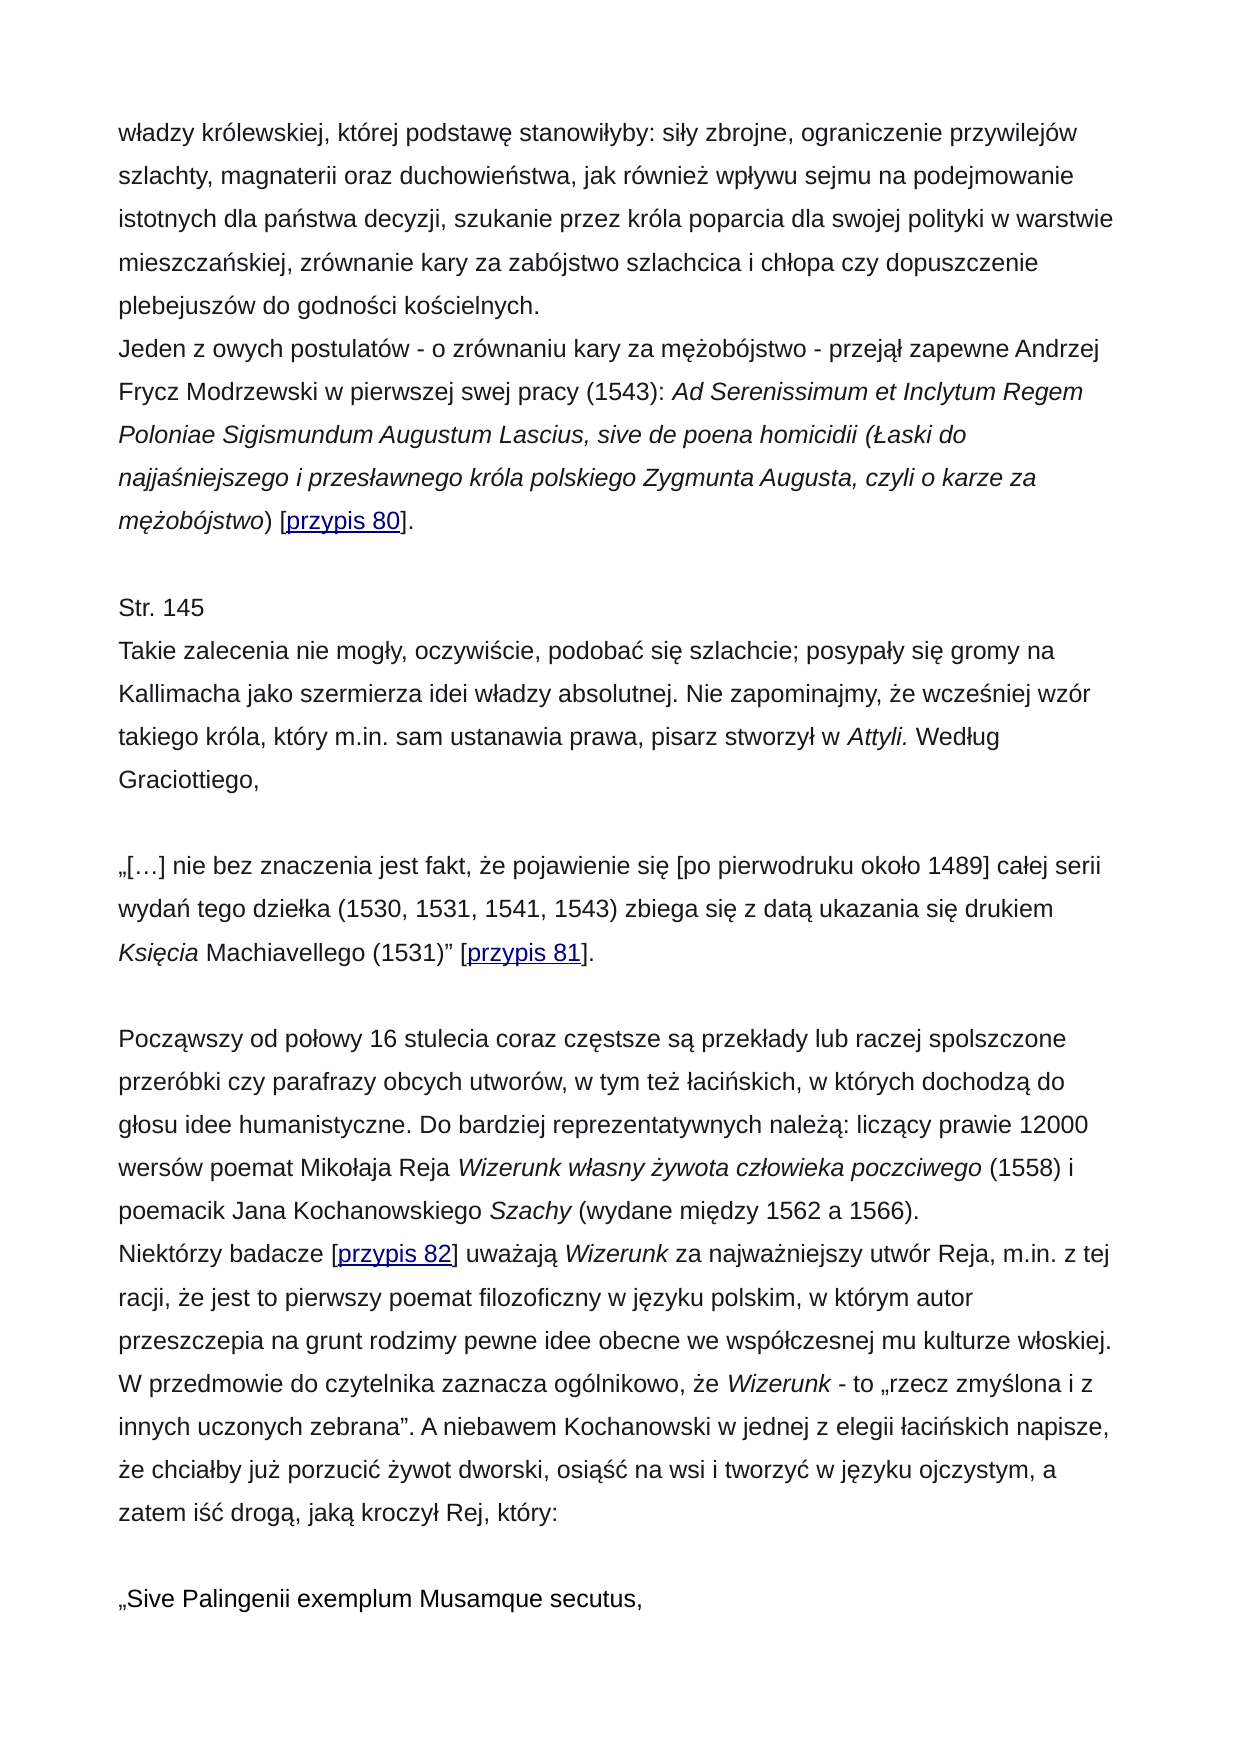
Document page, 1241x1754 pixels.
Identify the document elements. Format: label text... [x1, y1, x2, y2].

text „[…] nie bez znaczenia jest fakt, że pojawienie się [po pierwodruku około 1489] całej serii wydań tego dziełka (1530, 1531, 1541, 1543) zbiega się z datą ukazania się drukiem Księcia Machiavellego (1531)” [przypis 81]. [118, 851, 1122, 966]
text Jeden z owych postulatów - o zrównaniu kary za mężobójstwo - przejął zapewne Andrzej Frycz Modrzewski w pierwszej swej pracy (1543): Ad Serenissimum et Inclytum Regem Poloniae Sigismundum Augustum Lascius, sive de poena homicidii (Łaski do najjaśniejszego i przesławnego króla polskiego Zygmunta Augusta, czyli o karze za mężobójstwo) [przypis 80]. [118, 334, 1122, 535]
text Począwszy od połowy 16 stulecia coraz częstsze są przekłady lub raczej spolszczone przeróbki czy parafrazy obcych utworów, w tym też łacińskich, w których dochodzą do głosu idee humanistyczne. Do bardziej reprezentatywnych należą: liczący prawie 12000 wersów poemat Mikołaja Reja Wizerunk własny żywota człowieka poczciwego (1558) i poemacik Jana Kochanowskiego Szachy (wydane między 1562 a 1566). [118, 1024, 1122, 1225]
text Takie zalecenia nie mogły, oczywiście, podobać się szlachcie; posypały się gromy na Kallimacha jako szermierza idei władzy absolutnej. Nie zapominajmy, że wcześniej wzór takiego króla, który m.in. sam ustanawia prawa, pisarz stworzył w Attyli. Według Graciottiego, [118, 636, 1122, 794]
text Str. 145 [118, 592, 1122, 621]
text Niektórzy badacze [przypis 82] uważają Wizerunk za najważniejszy utwór Reja, m.in. z tej racji, że jest to pierwszy poemat filozoficzny w języku polskim, w którym autor przeszczepia na grunt rodzimy pewne idee obecne we współczesnej mu kulturze włoskiej. W przedmowie do czytelnika zaznacza ogólnikowo, że Wizerunk - to „rzecz zmyślona i z innych uczonych zebrana”. A niebawem Kochanowski w jednej z elegii łacińskich napisze, że chciałby już porzucić żywot dworski, osiąść na wsi i tworzyć w języku ojczystym, a zatem iść drogą, jaką kroczył Rej, który: [118, 1239, 1122, 1527]
text władzy królewskiej, której podstawę stanowiłyby: siły zbrojne, ograniczenie przywilejów szlachty, magnaterii oraz duchowieństwa, jak również wpływu sejmu na podejmowanie istotnych dla państwa decyzji, szukanie przez króla poparcia dla swojej polityki w warstwie mieszczańskiej, zrównanie kary za zabójstwo szlachcica i chłopa czy dopuszczenie plebejuszów do godności kościelnych. [118, 118, 1122, 319]
text „Sive Palingenii exemplum Musamque secutus, [118, 1584, 1116, 1613]
